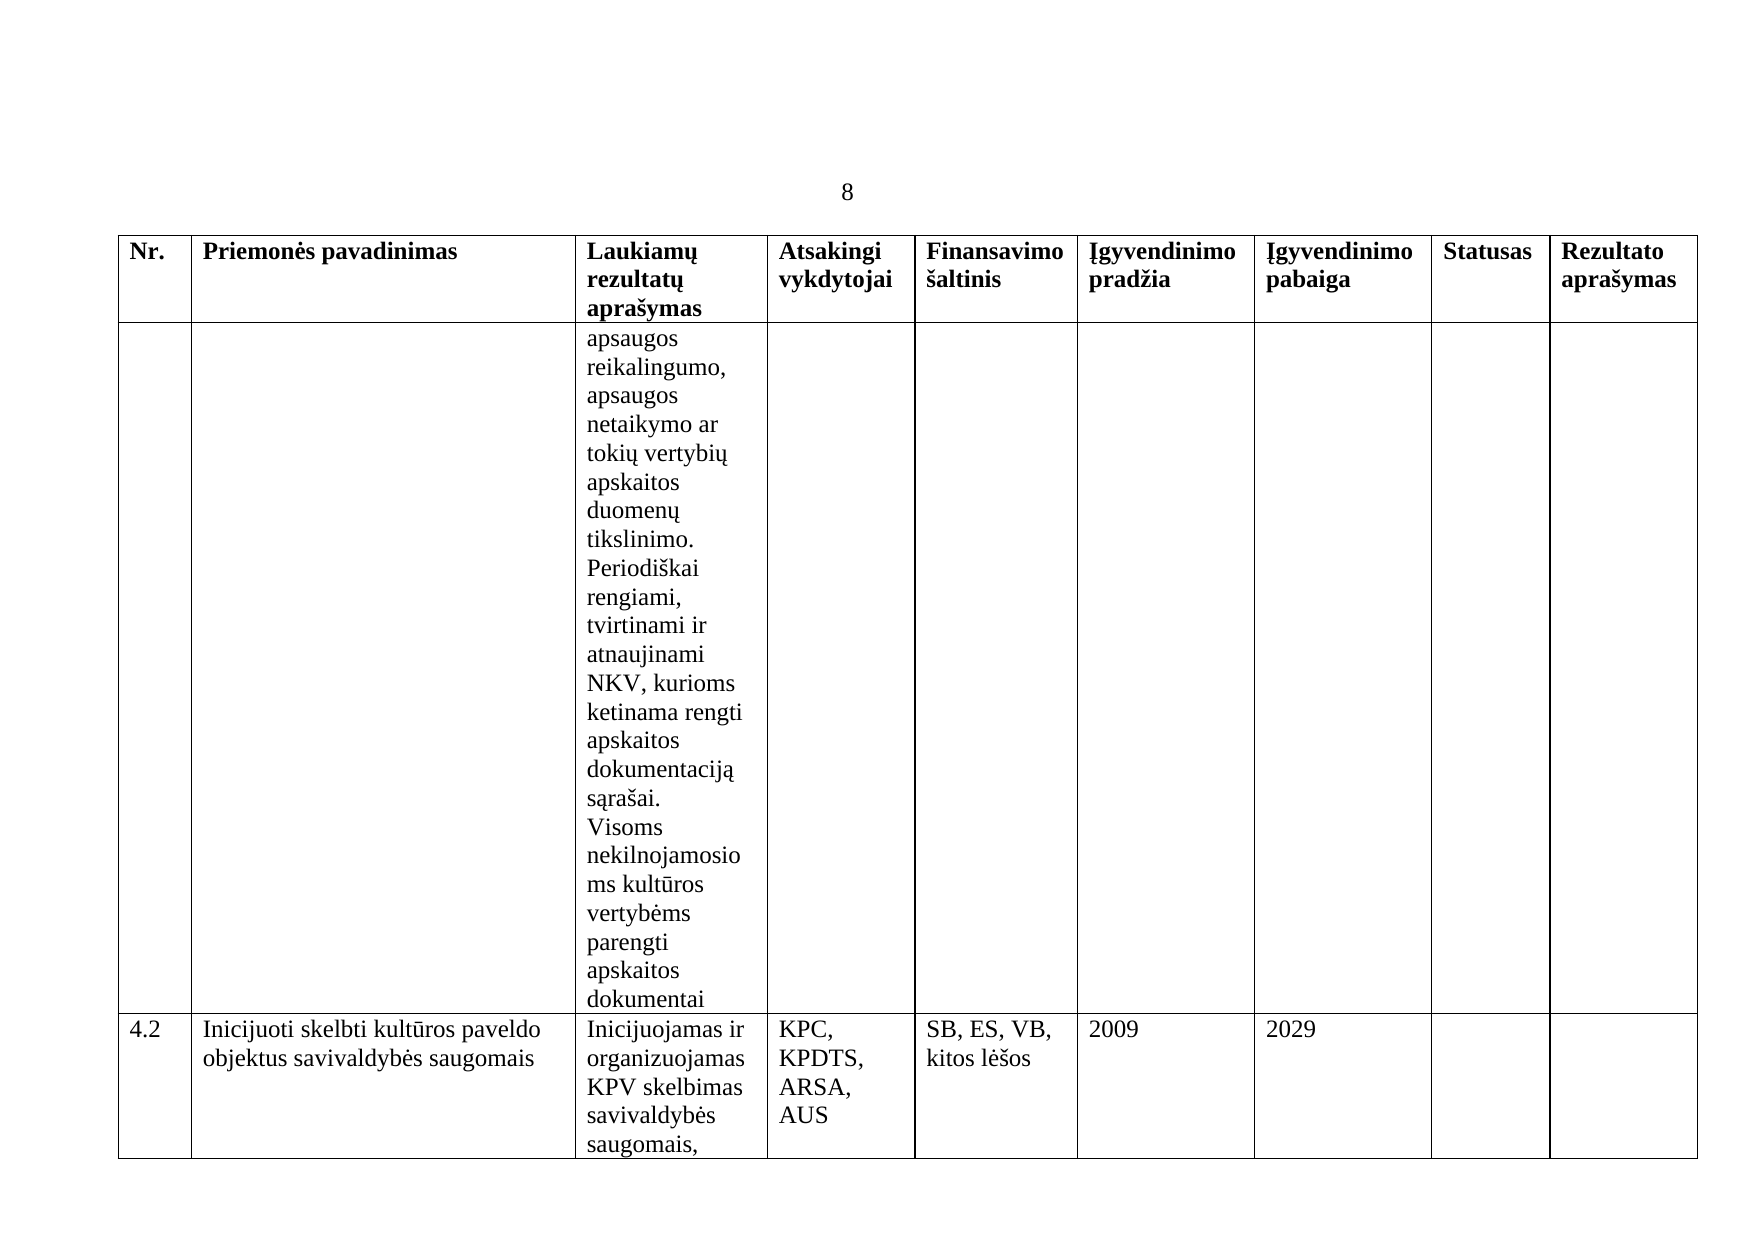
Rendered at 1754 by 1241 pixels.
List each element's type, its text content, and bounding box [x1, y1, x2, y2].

table_header Finansavimo šaltinis [916, 236, 1077, 322]
table_header Įgyvendinimo pabaiga [1255, 236, 1431, 322]
table_cell [1432, 1014, 1549, 1158]
table_header Priemonės pavadinimas [192, 236, 575, 322]
table_cell Inicijuoti skelbti kultūros paveldo objektus savivaldybės saugomais [192, 1014, 575, 1158]
table_cell [916, 323, 1077, 1013]
table_header Įgyvendinimo pradžia [1078, 236, 1254, 322]
table_cell 4.2 [119, 1014, 191, 1158]
table_header Statusas [1432, 236, 1549, 322]
table_cell [1255, 323, 1431, 1013]
table_cell 2029 [1255, 1014, 1431, 1158]
table_header Laukiamų rezultatų aprašymas [576, 236, 767, 322]
table_cell [192, 323, 575, 1013]
table_cell KPC, KPDTS, ARSA, AUS [768, 1014, 914, 1158]
table_cell 2009 [1078, 1014, 1254, 1158]
table_header Rezultato aprašymas [1551, 236, 1697, 322]
table_cell [119, 323, 191, 1013]
table_header Atsakingi vykdytojai [768, 236, 914, 322]
table_cell [1551, 1014, 1697, 1158]
table_cell [1078, 323, 1254, 1013]
table_cell Inicijuojamas ir organizuojamas KPV skelbimas savivaldybės saugomais, [576, 1014, 767, 1158]
table_cell apsaugos reikalingumo, apsaugos netaikymo ar tokių vertybių apskaitos duomenų tikslinimo. Periodiškai rengiami, tvirtinami ir atnaujinami NKV, kurioms ketinama rengti apskaitos dokumentaciją sąrašai. Visoms nekilnojamosioms kultūros vertybėms parengti apskaitos dokumentai [576, 323, 767, 1013]
table_cell [1551, 323, 1697, 1013]
table_header Nr. [119, 236, 191, 322]
table_cell SB, ES, VB, kitos lėšos [916, 1014, 1077, 1158]
table_cell [768, 323, 914, 1013]
table_cell [1432, 323, 1549, 1013]
